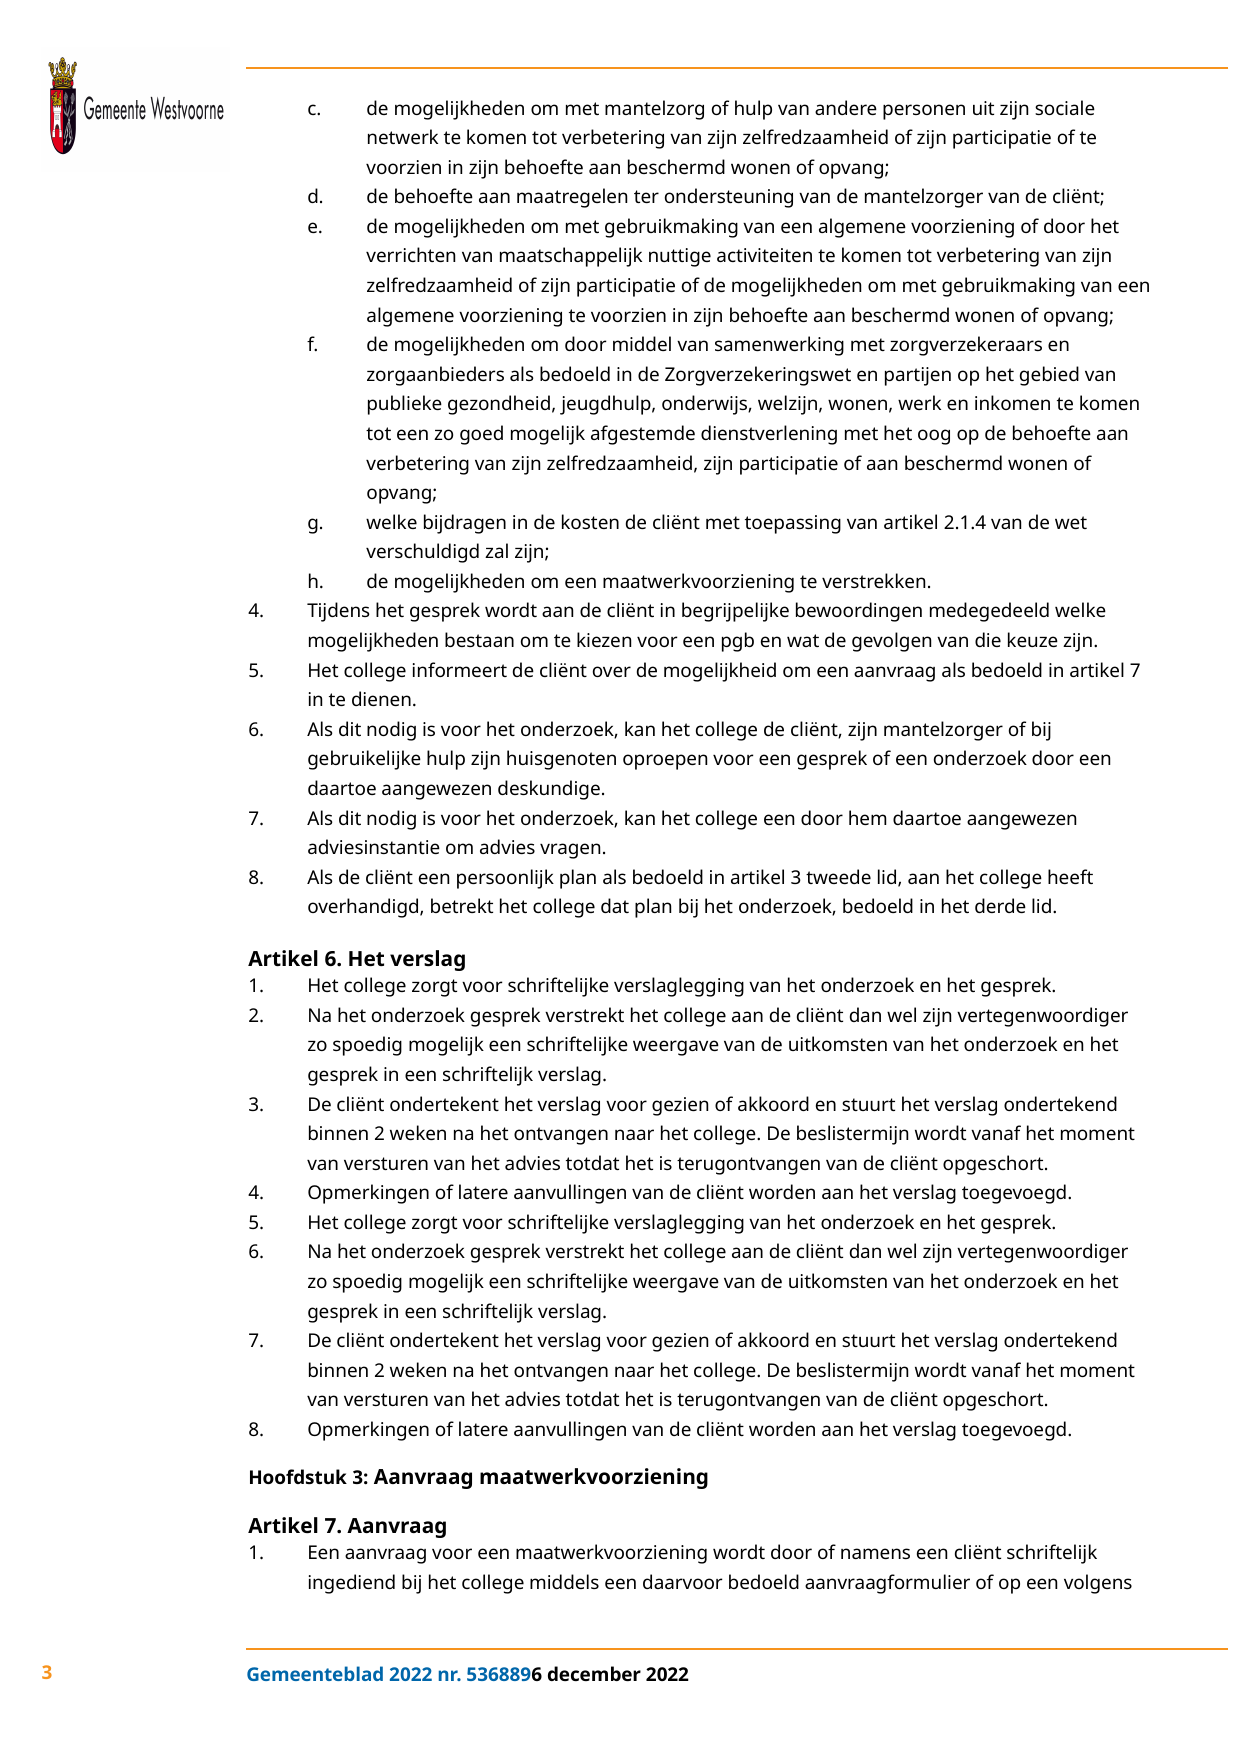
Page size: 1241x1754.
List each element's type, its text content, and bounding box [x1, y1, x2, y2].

list de mogelijkheden om met gebruikmaking van een algemene voorziening of door het verrichten van maatschappelijk nuttige activiteiten te komen tot verbetering van zijn zelfredzaamheid of zijn participatie of de mogelijkheden om met gebruikmaking van een algemene voorziening te voorzien in zijn behoefte aan beschermd wonen of opvang; [307, 213, 1152, 328]
list Na het onderzoek gesprek verstrekt het college aan de cliënt dan wel zijn vertegenwoordiger zo spoedig mogelijk een schriftelijke weergave van de uitkomsten van het onderzoek en het gesprek in een schriftelijk verslag. [248, 1002, 1152, 1087]
list De cliënt ondertekent het verslag voor gezien of akkoord en stuurt het verslag ondertekend binnen 2 weken na het ontvangen naar het college. De beslistermijn wordt vanaf het moment van versturen van het advies totdat het is terugontvangen van de cliënt opgeschort. [248, 1091, 1152, 1176]
list Het college informeert de cliënt over de mogelijkheid om een aanvraag als bedoeld in artikel 7 in te dienen. [248, 657, 1152, 712]
list de mogelijkheden om door middel van samenwerking met zorgverzekeraars en zorgaanbieders als bedoeld in de Zorgverzekeringswet en partijen op het gebied van publieke gezondheid, jeugdhulp, onderwijs, welzijn, wonen, werk en inkomen te komen tot een zo goed mogelijk afgestemde dienstverlening met het oog op de behoefte aan verbetering van zijn zelfredzaamheid, zijn participatie of aan beschermd wonen of opvang; [307, 331, 1152, 505]
list Opmerkingen of latere aanvullingen van de cliënt worden aan het verslag toegevoegd. [248, 1416, 1152, 1442]
list Tijdens het gesprek wordt aan de cliënt in begrijpelijke bewoordingen medegedeeld welke mogelijkheden bestaan om te kiezen voor een pgb en wat de gevolgen van die keuze zijn. [248, 598, 1152, 653]
list de mogelijkheden om een maatwerkvoorziening te verstrekken. [307, 568, 1152, 594]
list Na het onderzoek gesprek verstrekt het college aan de cliënt dan wel zijn vertegenwoordiger zo spoedig mogelijk een schriftelijke weergave van de uitkomsten van het onderzoek en het gesprek in een schriftelijk verslag. [248, 1239, 1152, 1323]
list Als dit nodig is voor het onderzoek, kan het college een door hem daartoe aangewezen adviesinstantie om advies vragen. [248, 805, 1152, 860]
list Een aanvraag voor een maatwerkvoorziening wordt door of namens een cliënt schriftelijk ingediend bij het college middels een daarvoor bedoeld aanvraagformulier of op een volgens [248, 1539, 1152, 1595]
list de behoefte aan maatregelen ter ondersteuning van de mantelzorger van de cliënt; [307, 183, 1152, 209]
list de mogelijkheden om met mantelzorg of hulp van andere personen uit zijn sociale netwerk te komen tot verbetering van zijn zelfredzaamheid of zijn participatie of te voorzien in zijn behoefte aan beschermd wonen of opvang; [307, 95, 1152, 180]
text Artikel 7. Aanvraag [248, 1511, 1152, 1539]
list De cliënt ondertekent het verslag voor gezien of akkoord en stuurt het verslag ondertekend binnen 2 weken na het ontvangen naar het college. De beslistermijn wordt vanaf het moment van versturen van het advies totdat het is terugontvangen van de cliënt opgeschort. [248, 1327, 1152, 1412]
list Opmerkingen of latere aanvullingen van de cliënt worden aan het verslag toegevoegd. [248, 1179, 1152, 1205]
picture [41, 47, 231, 172]
list Het college zorgt voor schriftelijke verslaglegging van het onderzoek en het gesprek. [248, 1209, 1152, 1235]
list Als de cliënt een persoonlijk plan als bedoeld in artikel 3 tweede lid, aan het college heeft overhandigd, betrekt het college dat plan bij het onderzoek, bedoeld in het derde lid. [248, 864, 1152, 919]
list Het college zorgt voor schriftelijke verslaglegging van het onderzoek en het gesprek. [248, 972, 1152, 998]
list welke bijdragen in de kosten de cliënt met toepassing van artikel 2.1.4 van de wet verschuldigd zal zijn; [307, 509, 1152, 564]
text Artikel 6. Het verslag [248, 944, 1152, 972]
list Als dit nodig is voor het onderzoek, kan het college de cliënt, zijn mantelzorger of bij gebruikelijke hulp zijn huisgenoten oproepen voor een gesprek of een onderzoek door een daartoe aangewezen deskundige. [248, 716, 1152, 801]
text Hoofdstuk 3: Aanvraag maatwerkvoorziening [248, 1462, 1152, 1490]
